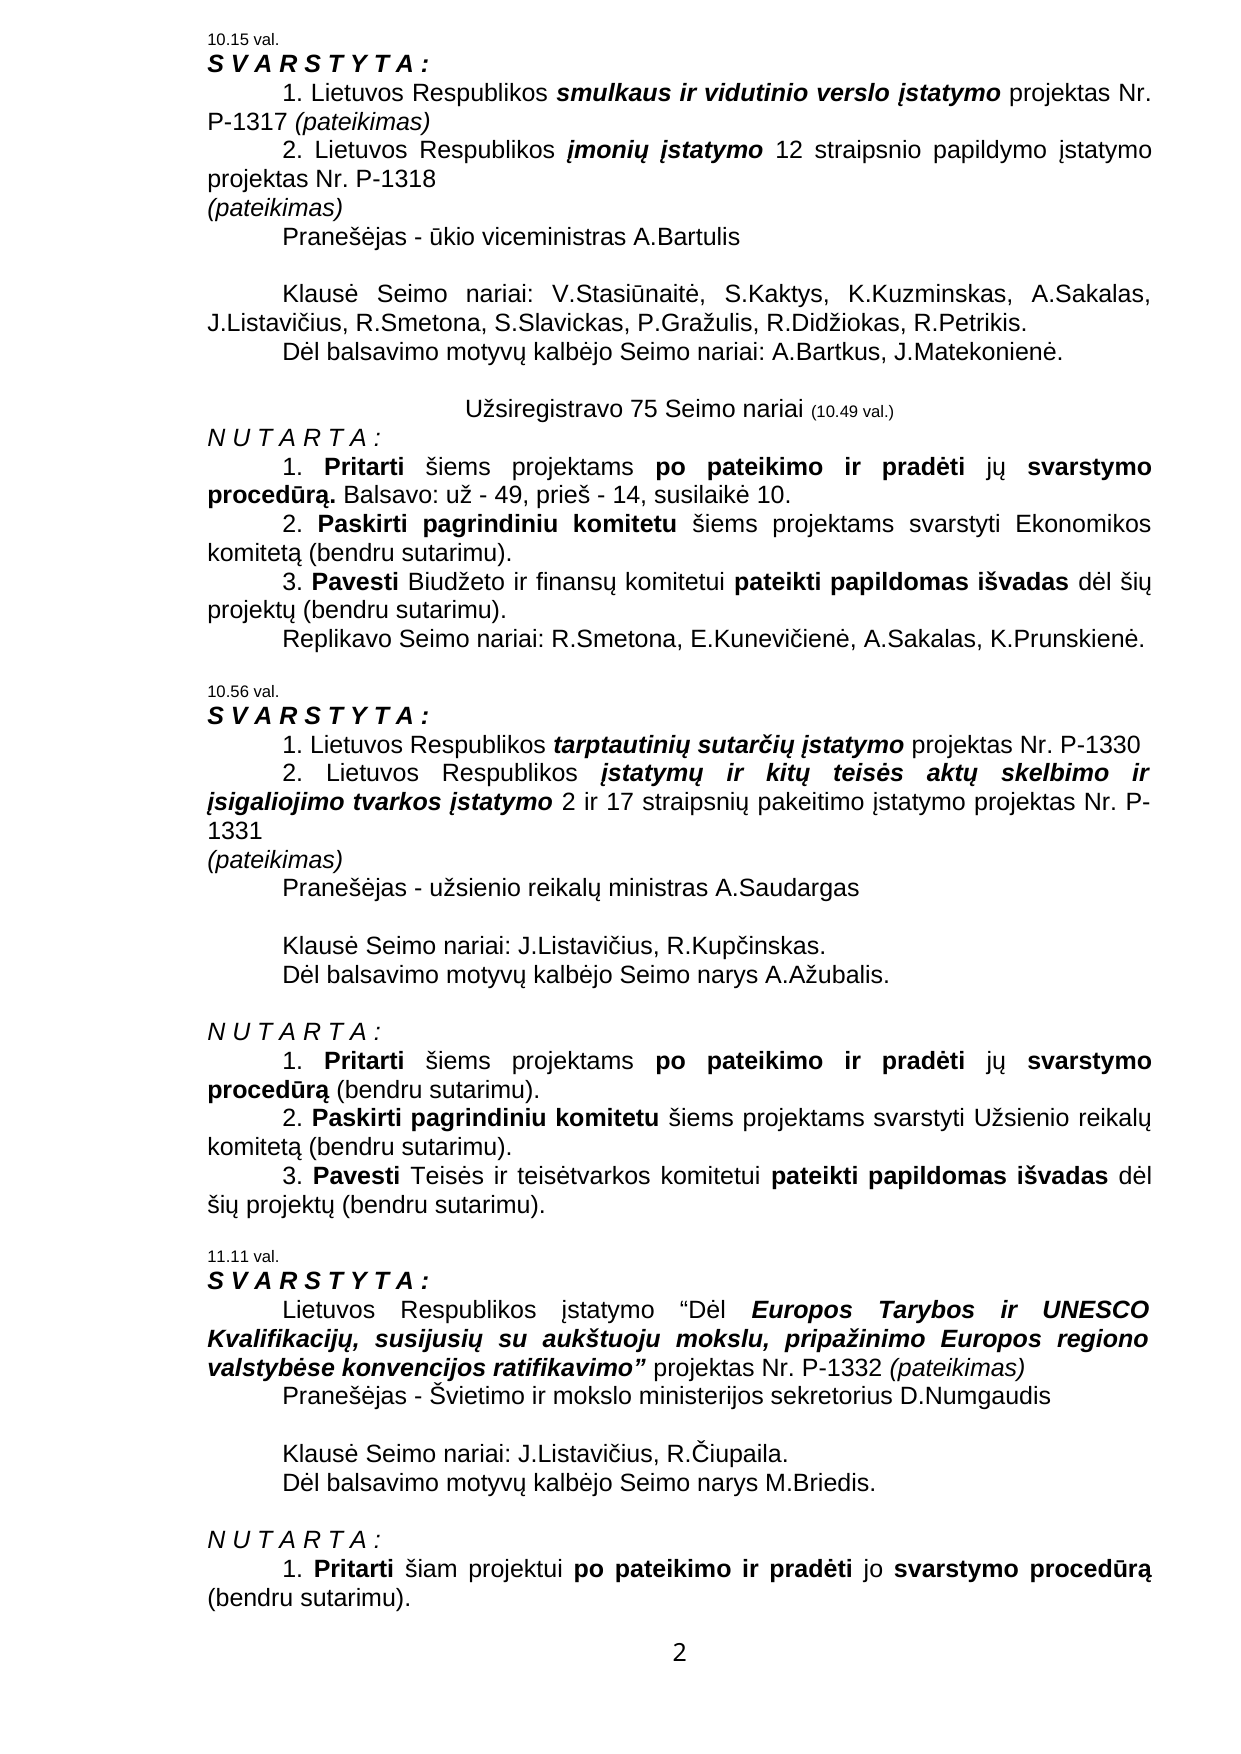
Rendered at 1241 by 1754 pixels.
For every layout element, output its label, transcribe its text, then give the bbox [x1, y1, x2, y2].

text (pateikimas) [207, 844, 1152, 873]
text 2. Paskirti pagrindiniu komitetu šiems projektams svarstyti Užsienio reikalų komitetą (bendru sutarimu). [207, 1103, 1152, 1161]
text Dėl balsavimo motyvų kalbėjo Seimo narys A.Ažubalis. [207, 959, 1152, 988]
text 3. Pavesti Biudžeto ir finansų komitetui pateikti papildomas išvadas dėl šių projektų (bendru sutarimu). [207, 567, 1152, 624]
text Pranešėjas - užsienio reikalų ministras A.Saudargas [207, 873, 1152, 902]
text 1. Pritarti šiems projektams po pateikimo ir pradėti jų svarstymo procedūrą. Balsavo: už - 49, prieš - 14, susilaikė 10. [207, 452, 1152, 509]
text Replikavo Seimo nariai: R.Smetona, E.Kunevičienė, A.Sakalas, K.Prunskienė. [207, 624, 1152, 653]
text S V A R S T Y T A : [207, 701, 1152, 729]
text 1. Lietuvos Respublikos smulkaus ir vidutinio verslo įstatymo projektas Nr. P-1317 (pateikimas) [207, 78, 1152, 135]
text 2. Lietuvos Respublikos įmonių įstatymo 12 straipsnio papildymo įstatymo projektas Nr. P-1318 [207, 135, 1152, 193]
text Dėl balsavimo motyvų kalbėjo Seimo narys M.Briedis. [207, 1467, 1152, 1496]
text (pateikimas) [207, 193, 1152, 222]
text 11.11 val. [207, 1247, 1152, 1266]
text Klausė Seimo nariai: J.Listavičius, R.Kupčinskas. [207, 931, 1152, 959]
text 3. Pavesti Teisės ir teisėtvarkos komitetui pateikti papildomas išvadas dėl šių projektų (bendru sutarimu). [207, 1161, 1152, 1218]
text Užsiregistravo 75 Seimo nariai (10.49 val.) [207, 394, 1152, 423]
text 10.56 val. [207, 682, 1152, 701]
text 2. Lietuvos Respublikos įstatymų ir kitų teisės aktų skelbimo ir įsigaliojimo tvarkos įstatymo 2 ir 17 straipsnių pakeitimo įstatymo projektas Nr. P-1331 [207, 758, 1152, 844]
text N U T A R T A : [207, 423, 1152, 452]
text S V A R S T Y T A : [207, 49, 1152, 78]
text 1. Lietuvos Respublikos tarptautinių sutarčių įstatymo projektas Nr. P-1330 [207, 729, 1152, 758]
text Klausė Seimo nariai: J.Listavičius, R.Čiupaila. [207, 1439, 1152, 1467]
text N U T A R T A : [207, 1525, 1152, 1554]
text Dėl balsavimo motyvų kalbėjo Seimo nariai: A.Bartkus, J.Matekonienė. [207, 337, 1152, 365]
text Pranešėjas - ūkio viceministras A.Bartulis [207, 222, 1152, 250]
text 1. Pritarti šiems projektams po pateikimo ir pradėti jų svarstymo procedūrą (bendru sutarimu). [207, 1046, 1152, 1103]
text Pranešėjas - Švietimo ir mokslo ministerijos sekretorius D.Numgaudis [207, 1381, 1152, 1410]
text 10.15 val. [207, 30, 1152, 49]
text Lietuvos Respublikos įstatymo “Dėl Europos Tarybos ir UNESCO Kvalifikacijų, susijusių su aukštuoju mokslu, pripažinimo Europos regiono valstybėse konvencijos ratifikavimo” projektas Nr. P-1332 (pateikimas) [207, 1295, 1152, 1381]
text S V A R S T Y T A : [207, 1266, 1152, 1295]
text 1. Pritarti šiam projektui po pateikimo ir pradėti jo svarstymo procedūrą (bendru sutarimu). [207, 1554, 1152, 1611]
text 2. Paskirti pagrindiniu komitetu šiems projektams svarstyti Ekonomikos komitetą (bendru sutarimu). [207, 509, 1152, 567]
text N U T A R T A : [207, 1017, 1152, 1046]
text Klausė Seimo nariai: V.Stasiūnaitė, S.Kaktys, K.Kuzminskas, A.Sakalas, J.Listavičius, R.Smetona, S.Slavickas, P.Gražulis, R.Didžiokas, R.Petrikis. [207, 279, 1152, 337]
